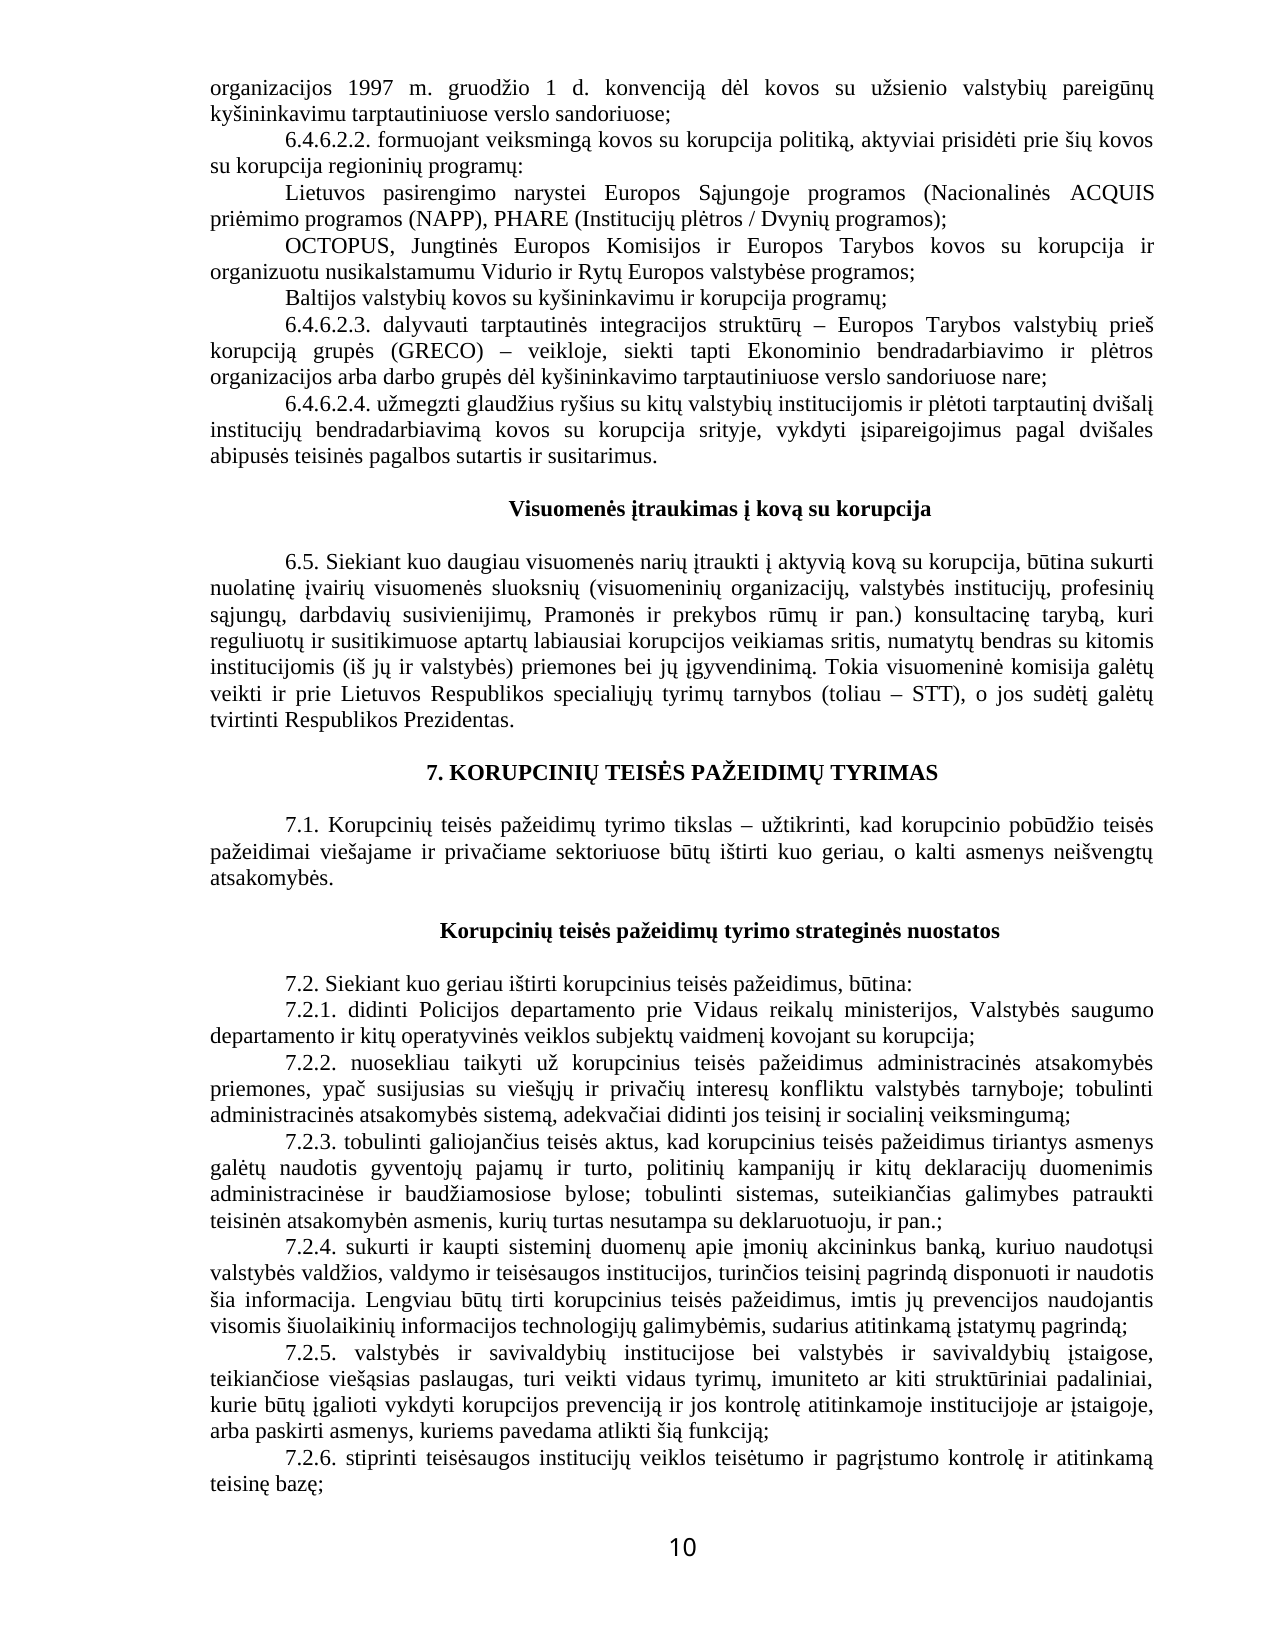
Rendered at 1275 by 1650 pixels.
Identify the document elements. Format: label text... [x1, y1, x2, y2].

text 7.1. Korupcinių teisės pažeidimų tyrimo tikslas – užtikrinti, kad korupcinio pobūdžio teisės pažeidimai viešajame ir privačiame sektoriuose būtų ištirti kuo geriau, o kalti asmenys neišvengtų atsakomybės. [210, 811, 1155, 891]
text 6.5. Siekiant kuo daugiau visuomenės narių įtraukti į aktyvią kovą su korupcija, būtina sukurti nuolatinę įvairių visuomenės sluoksnių (visuomeninių organizacijų, valstybės institucijų, profesinių sąjungų, darbdavių susivienijimų, Pramonės ir prekybos rūmų ir pan.) konsultacinę tarybą, kuri reguliuotų ir susitikimuose aptartų labiausiai korupcijos veikiamas sritis, numatytų bendras su kitomis institucijomis (iš jų ir valstybės) priemones bei jų įgyvendinimą. Tokia visuomeninė komisija galėtų veikti ir prie Lietuvos Respublikos specialiųjų tyrimų tarnybos (toliau – STT), o jos sudėtį galėtų tvirtinti Respublikos Prezidentas. [210, 548, 1155, 732]
text 7.2.6. stiprinti teisėsaugos institucijų veiklos teisėtumo ir pagrįstumo kontrolę ir atitinkamą teisinę bazę; [210, 1444, 1155, 1497]
text Baltijos valstybių kovos su kyšininkavimu ir korupcija programų; [210, 284, 1155, 311]
text 7.2. Siekiant kuo geriau ištirti korupcinius teisės pažeidimus, būtina: [210, 969, 1155, 996]
text OCTOPUS, Jungtinės Europos Komisijos ir Europos Tarybos kovos su korupcija ir organizuotu nusikalstamumu Vidurio ir Rytų Europos valstybėse programos; [210, 232, 1155, 284]
text 7.2.3. tobulinti galiojančius teisės aktus, kad korupcinius teisės pažeidimus tiriantys asmenys galėtų naudotis gyventojų pajamų ir turto, politinių kampanijų ir kitų deklaracijų duomenimis administracinėse ir baudžiamosiose bylose; tobulinti sistemas, suteikiančias galimybes patraukti teisinėn atsakomybėn asmenis, kurių turtas nesutampa su deklaruotuoju, ir pan.; [210, 1128, 1155, 1233]
text 7. KORUPCINIŲ TEISĖS PAŽEIDIMŲ TYRIMAS [210, 759, 1155, 785]
text 7.2.4. sukurti ir kaupti sisteminį duomenų apie įmonių akcininkus banką, kuriuo naudotųsi valstybės valdžios, valdymo ir teisėsaugos institucijos, turinčios teisinį pagrindą disponuoti ir naudotis šia informacija. Lengviau būtų tirti korupcinius teisės pažeidimus, imtis jų prevencijos naudojantis visomis šiuolaikinių informacijos technologijų galimybėmis, sudarius atitinkamą įstatymų pagrindą; [210, 1233, 1155, 1338]
text Lietuvos pasirengimo narystei Europos Sąjungoje programos (Nacionalinės acquis priėmimo programos (NAPP), PHARE (Institucijų plėtros / Dvynių programos); [210, 179, 1155, 232]
text Visuomenės įtraukimas į kovą su korupcija [210, 495, 1155, 522]
text 6.4.6.2.2. formuojant veiksmingą kovos su korupcija politiką, aktyviai prisidėti prie šių kovos su korupcija regioninių programų: [210, 126, 1155, 179]
text 7.2.2. nuosekliau taikyti už korupcinius teisės pažeidimus administracinės atsakomybės priemones, ypač susijusias su viešųjų ir privačių interesų konfliktu valstybės tarnyboje; tobulinti administracinės atsakomybės sistemą, adekvačiai didinti jos teisinį ir socialinį veiksmingumą; [210, 1049, 1155, 1128]
text organizacijos 1997 m. gruodžio 1 d. konvenciją dėl kovos su užsienio valstybių pareigūnų kyšininkavimu tarptautiniuose verslo sandoriuose; [210, 73, 1155, 126]
text 6.4.6.2.3. dalyvauti tarptautinės integracijos struktūrų – Europos Tarybos valstybių prieš korupciją grupės (GRECO) – veikloje, siekti tapti Ekonominio bendradarbiavimo ir plėtros organizacijos arba darbo grupės dėl kyšininkavimo tarptautiniuose verslo sandoriuose nare; [210, 311, 1155, 390]
text Korupcinių teisės pažeidimų tyrimo strateginės nuostatos [210, 917, 1155, 943]
text 7.2.5. valstybės ir savivaldybių institucijose bei valstybės ir savivaldybių įstaigose, teikiančiose viešąsias paslaugas, turi veikti vidaus tyrimų, imuniteto ar kiti struktūriniai padaliniai, kurie būtų įgalioti vykdyti korupcijos prevenciją ir jos kontrolę atitinkamoje institucijoje ar įstaigoje, arba paskirti asmenys, kuriems pavedama atlikti šią funkciją; [210, 1338, 1155, 1444]
text 7.2.1. didinti Policijos departamento prie Vidaus reikalų ministerijos, Valstybės saugumo departamento ir kitų operatyvinės veiklos subjektų vaidmenį kovojant su korupcija; [210, 996, 1155, 1049]
text 6.4.6.2.4. užmegzti glaudžius ryšius su kitų valstybių institucijomis ir plėtoti tarptautinį dvišalį institucijų bendradarbiavimą kovos su korupcija srityje, vykdyti įsipareigojimus pagal dvišales abipusės teisinės pagalbos sutartis ir susitarimus. [210, 390, 1155, 469]
